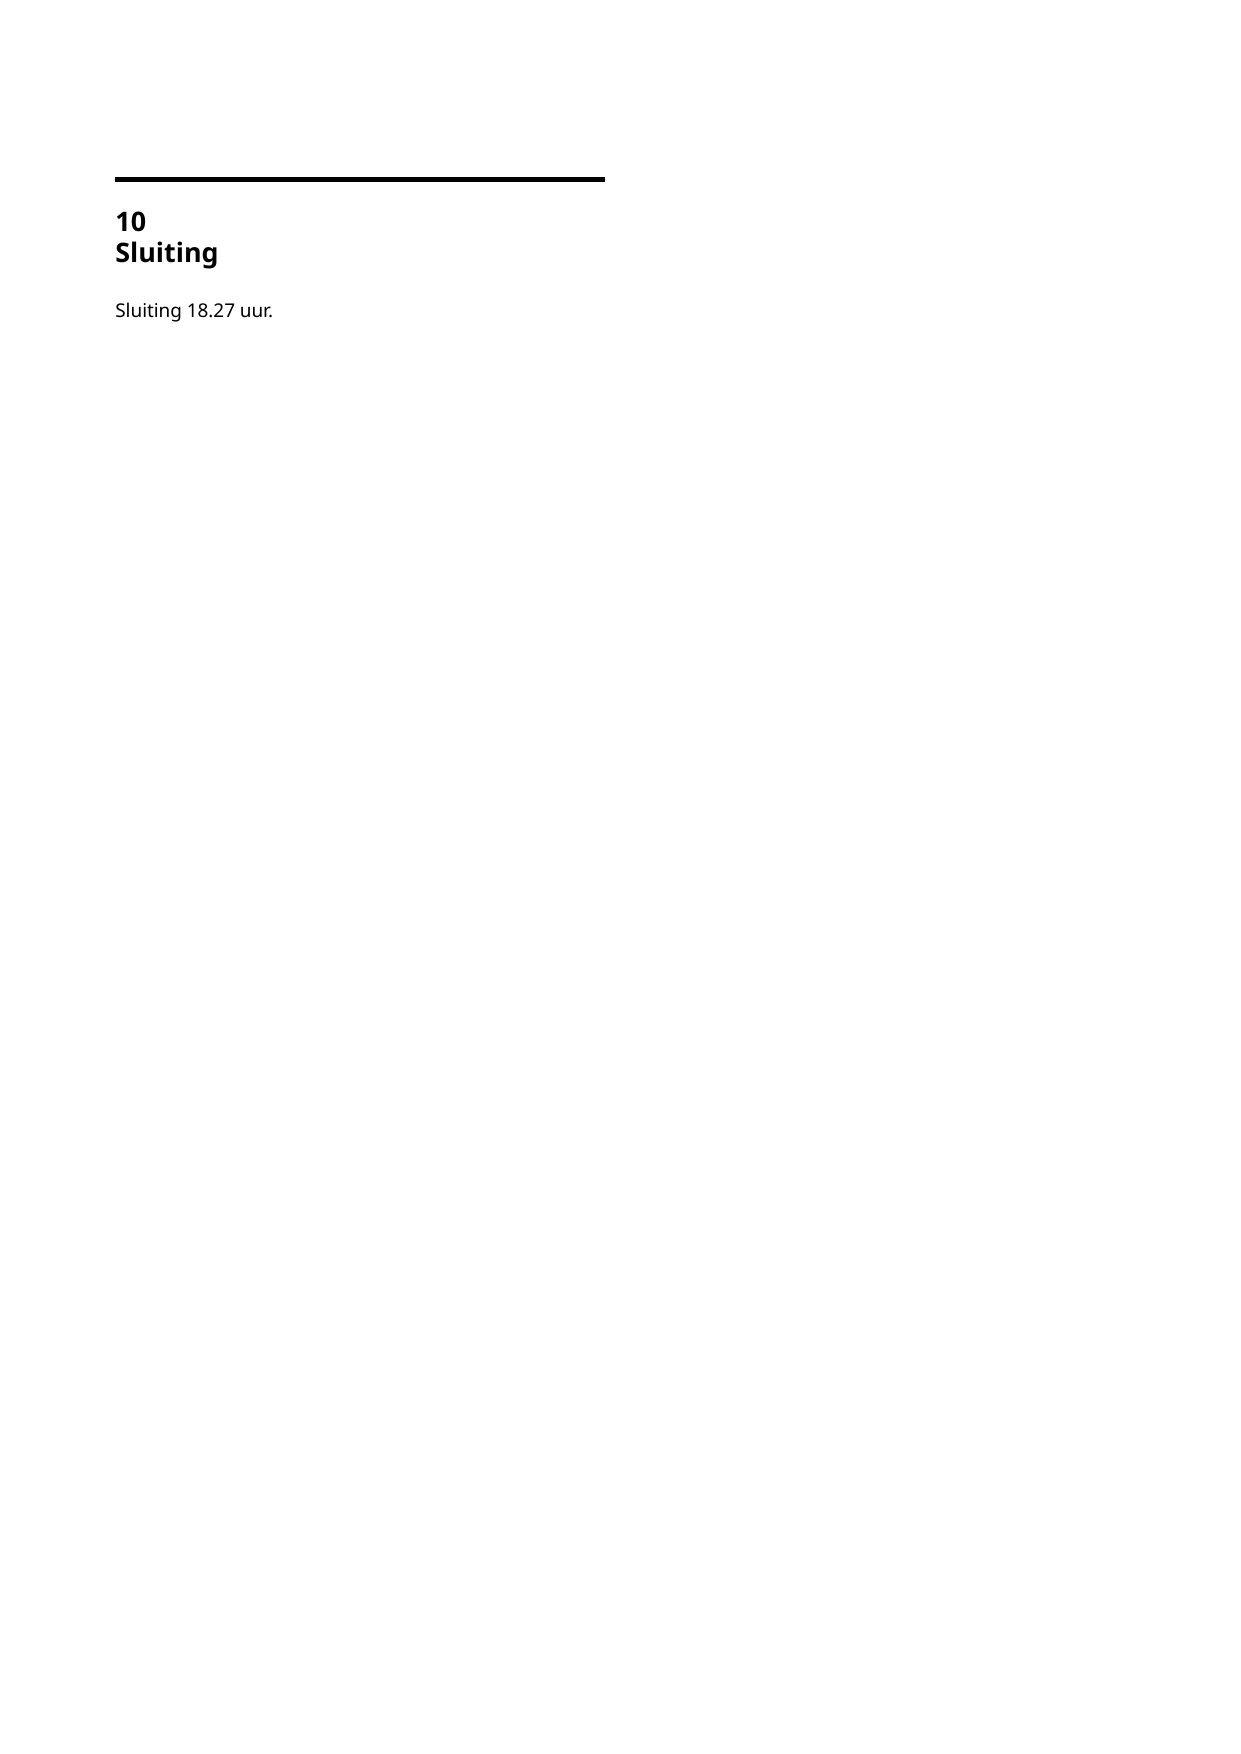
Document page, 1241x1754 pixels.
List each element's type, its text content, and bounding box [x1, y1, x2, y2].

text 10 [115, 203, 605, 239]
text Sluiting [115, 239, 605, 283]
text Sluiting 18.27 uur. [115, 302, 605, 322]
